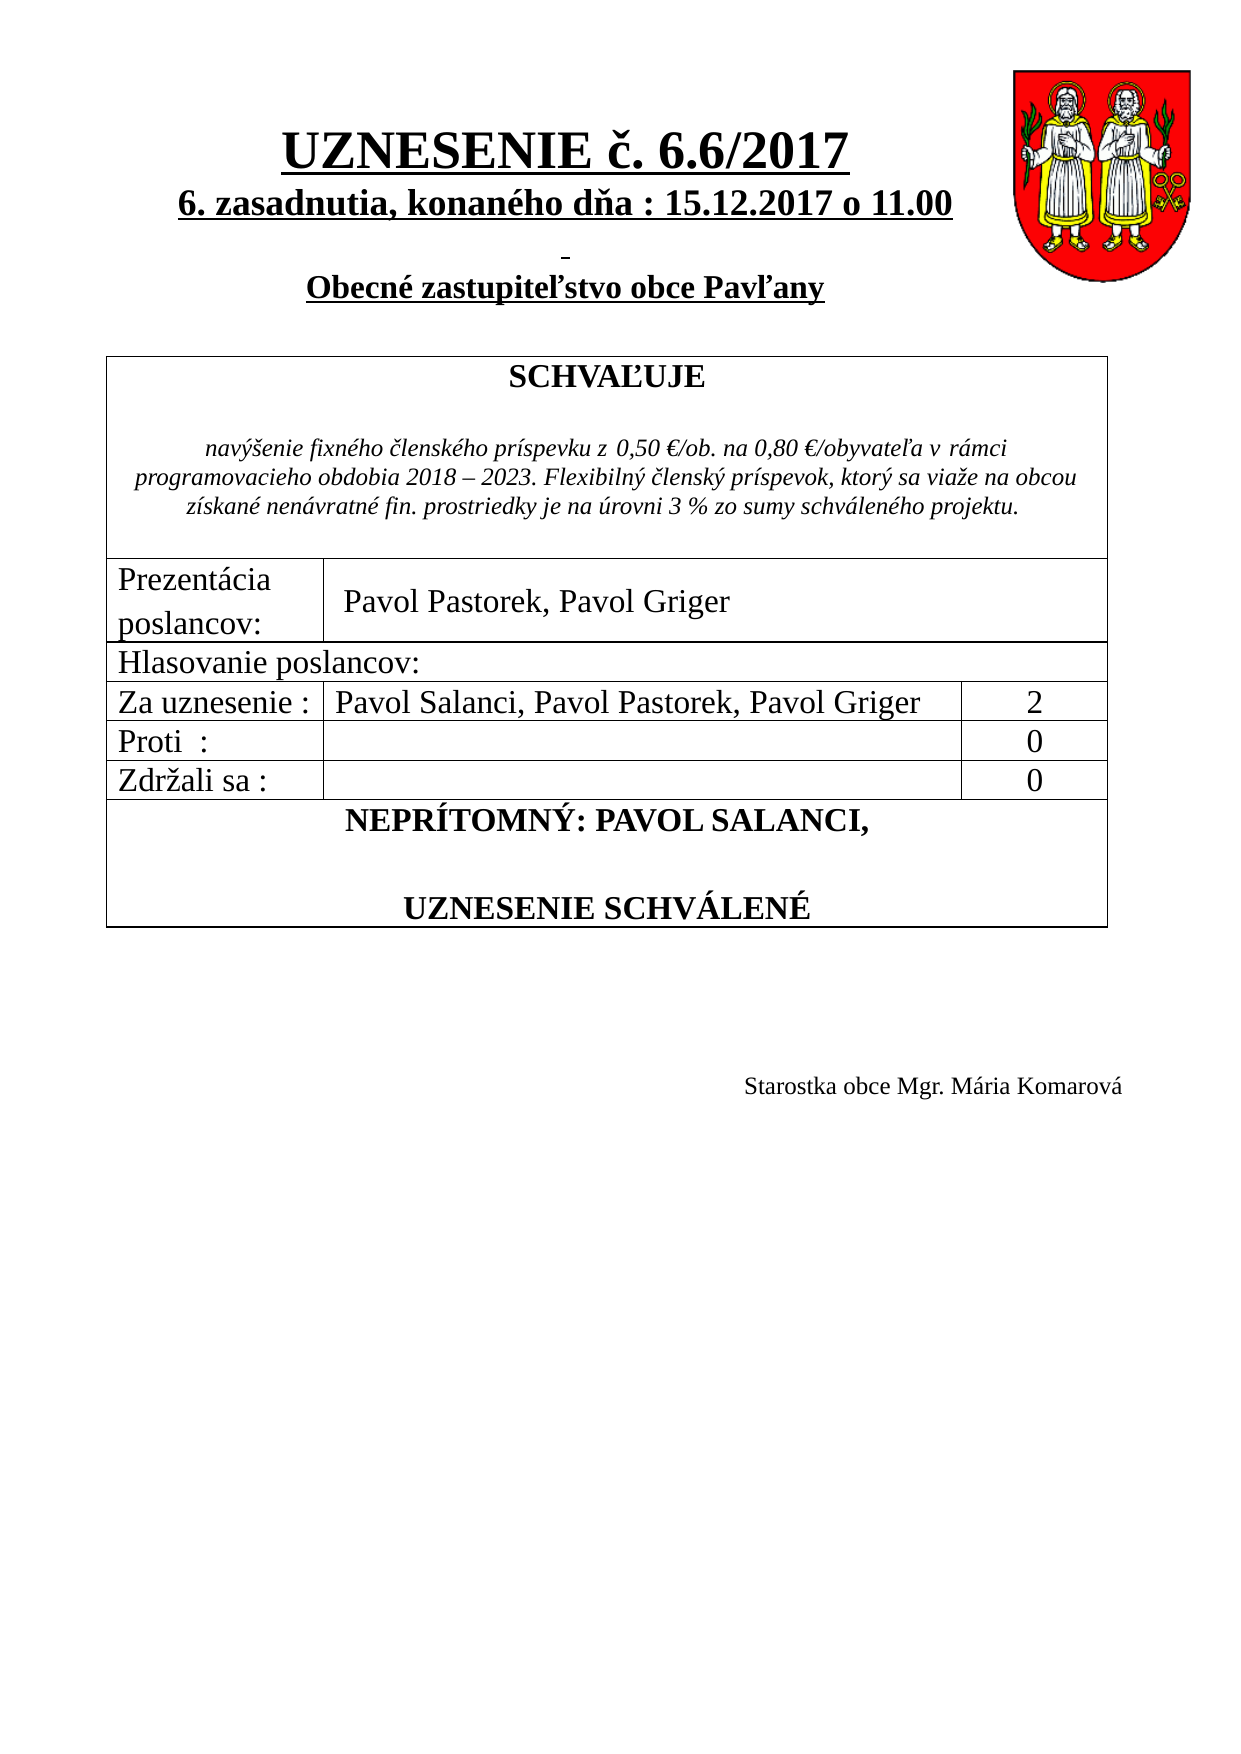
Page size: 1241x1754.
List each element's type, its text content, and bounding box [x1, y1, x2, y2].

table_cell [324, 761, 961, 799]
table_cell Pavol Pastorek, Pavol Griger [324, 559, 1107, 641]
text Starostka obce Mgr. Mária Komarová [118, 1071, 1122, 1100]
table_cell Proti : [107, 721, 323, 759]
table_cell 0 [962, 761, 1107, 799]
picture [1012, 69, 1192, 283]
table_header SCHVAĽUJE navýšenie fixného členského príspevku z 0,50 €/ob. na 0,80 €/obyvateľa v rámci programovacieho obdobia 2018 – 2023. Flexibilný členský príspevok, ktorý sa viaže na obcou získané nenávratné fin. prostriedky je na úrovni 3 % zo sumy schváleného projektu. [107, 357, 1107, 558]
table_cell Za uznesenie : [107, 682, 323, 720]
table_cell Pavol Salanci, Pavol Pastorek, Pavol Griger [324, 682, 961, 720]
table_cell [324, 721, 961, 759]
text 6. zasadnutia, konaného dňa : 15.12.2017 o 11.00 [118, 180, 1012, 223]
text UZNESENIE č. 6.6/2017 [118, 118, 1012, 180]
table_cell 0 [962, 721, 1107, 759]
text Obecné zastupiteľstvo obce Pavľany [118, 268, 1122, 306]
table_cell 2 [962, 682, 1107, 720]
table_cell Prezentácia poslancov: [107, 559, 323, 641]
table_cell NEPRÍTOMNÝ: Pavol Salanci, uznesenie schválené [107, 800, 1107, 926]
table_cell Zdržali sa : [107, 761, 323, 799]
table_cell Hlasovanie poslancov: [107, 643, 1107, 681]
